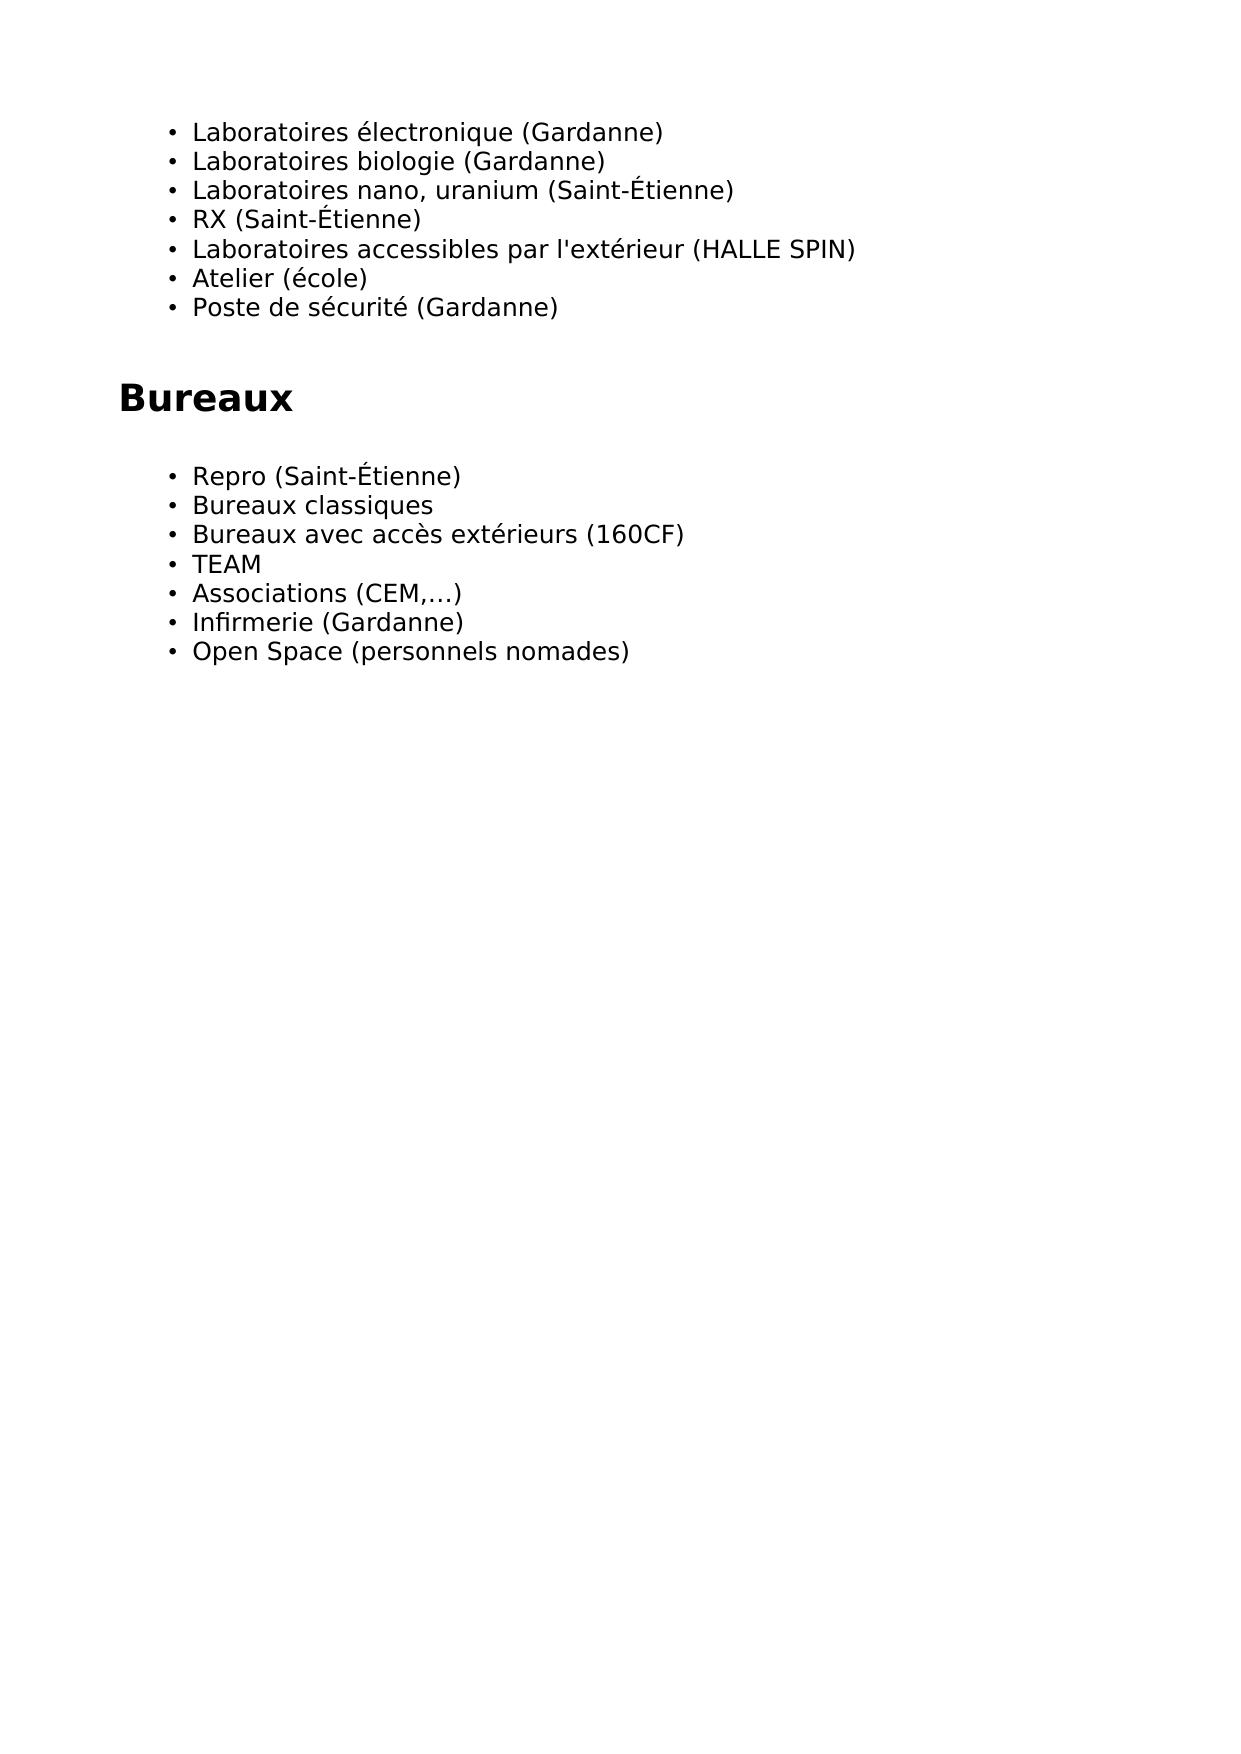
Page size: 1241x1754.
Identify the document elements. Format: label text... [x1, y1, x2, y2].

list Repro (Saint-Étienne) [177, 462, 1122, 492]
list Laboratoires biologie (Gardanne) [177, 147, 1122, 176]
list TEAM [177, 550, 1122, 579]
list Laboratoires nano, uranium (Saint-Étienne) [177, 176, 1122, 206]
list Infirmerie (Gardanne) [177, 608, 1122, 637]
list Open Space (personnels nomades) [177, 637, 1122, 667]
list Associations (CEM,…) [177, 579, 1122, 608]
list Atelier (école) [177, 264, 1122, 293]
list Laboratoires électronique (Gardanne) [177, 118, 1122, 147]
list Laboratoires accessibles par l'extérieur (HALLE SPIN) [177, 235, 1122, 264]
list Bureaux avec accès extérieurs (160CF) [177, 521, 1122, 550]
list Poste de sécurité (Gardanne) [177, 293, 1122, 322]
subtitle Bureaux [118, 377, 1122, 420]
list RX (Saint-Étienne) [177, 206, 1122, 235]
list Bureaux classiques [177, 492, 1122, 521]
